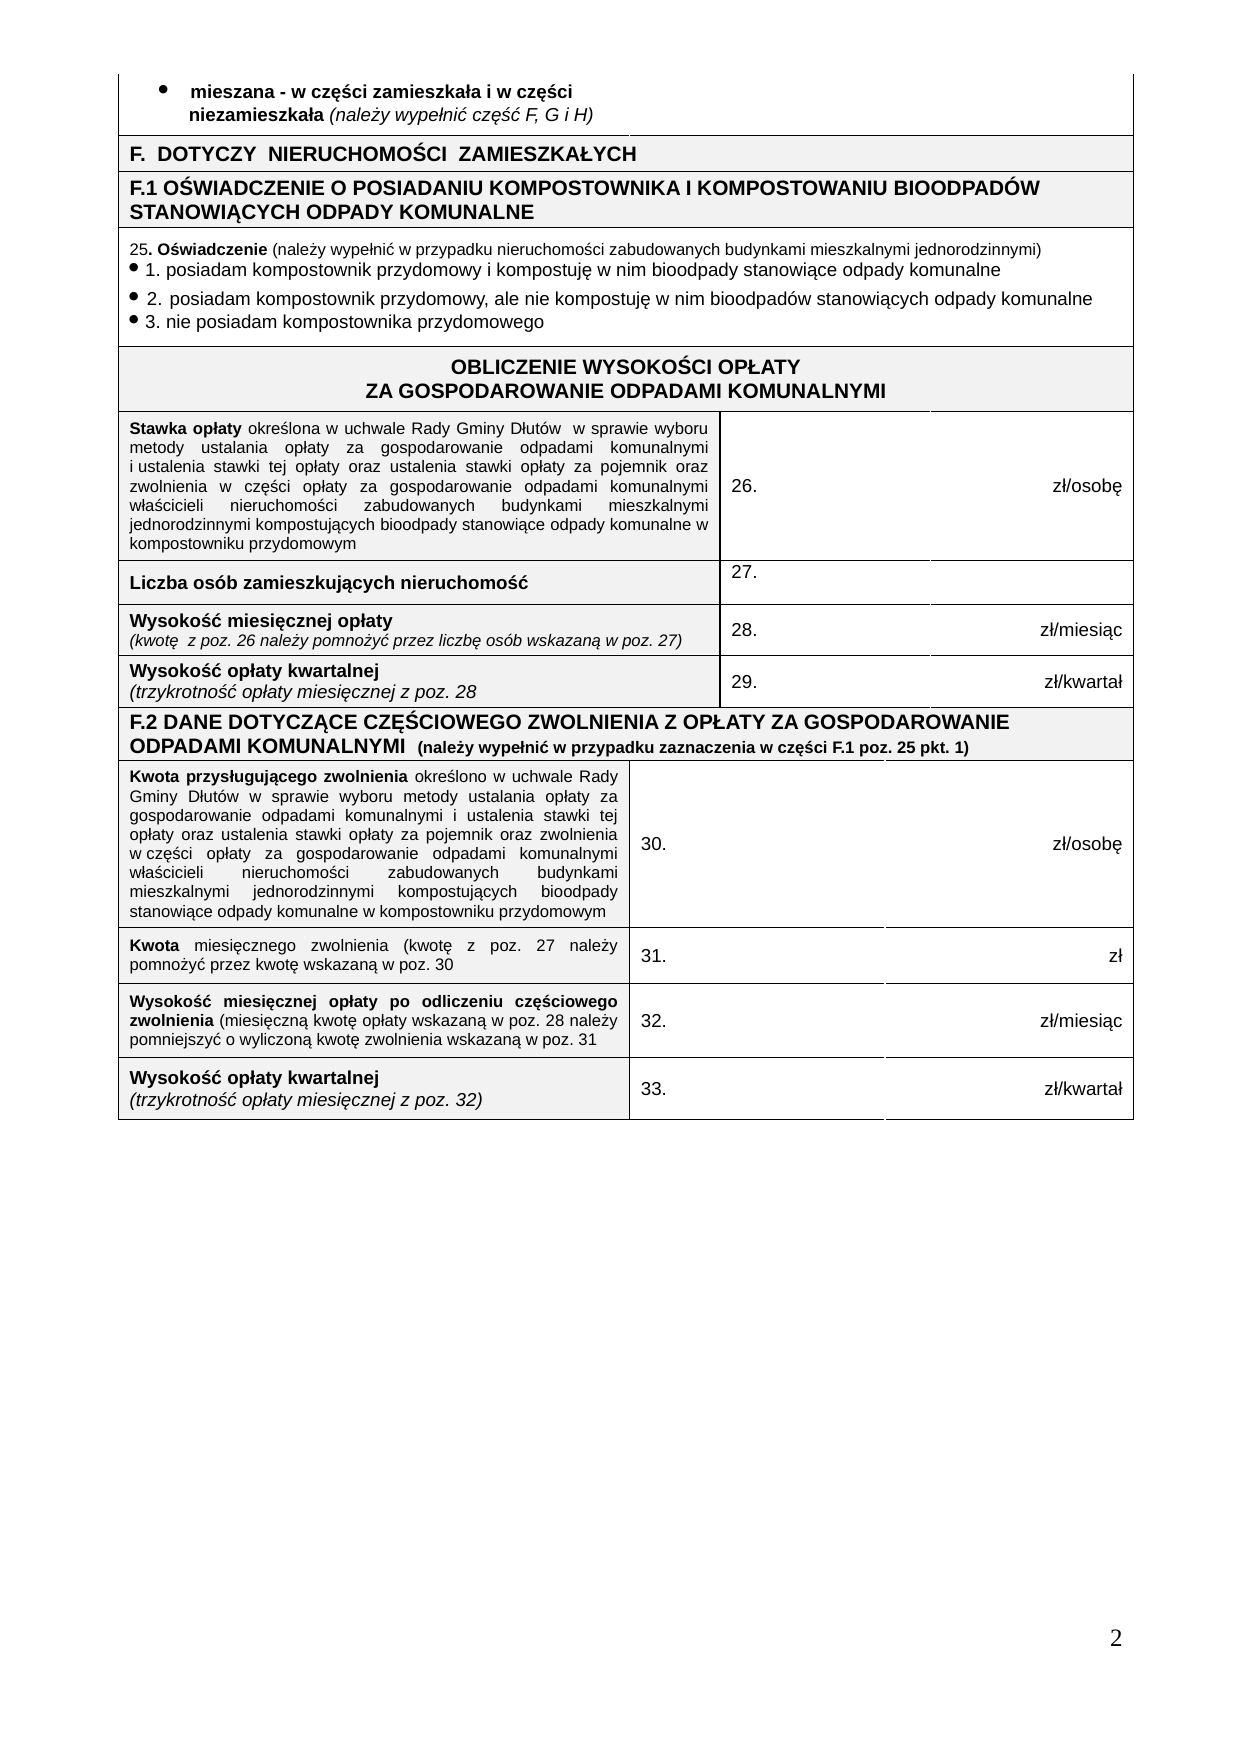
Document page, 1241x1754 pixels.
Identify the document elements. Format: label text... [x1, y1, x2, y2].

table_cell Kwota przysługującego zwolnienia określono w uchwale Rady Gminy Dłutów w sprawie wyboru metody ustalania opłaty za gospodarowanie odpadami komunalnymi i ustalenia stawki tej opłaty oraz ustalenia stawki opłaty za pojemnik oraz zwolnienia w części opłaty za gospodarowanie odpadami komunalnymi właścicieli nieruchomości zabudowanych budynkami mieszkalnymi jednorodzinnymi kompostujących bioodpady stanowiące odpady komunalne w kompostowniku przydomowym [119, 761, 629, 927]
table_cell 31. [630, 928, 884, 983]
table_cell F.1 OŚWIADCZENIE O POSIADANIU KOMPOSTOWNIKA I KOMPOSTOWANIU BIOODPADÓW STANOWIĄCYCH ODPADY KOMUNALNE [119, 172, 1133, 227]
table_cell 29. [721, 656, 930, 707]
table_cell 32. [630, 984, 884, 1057]
table_cell Wysokość miesięcznej opłaty po odliczeniu częściowego zwolnienia (miesięczną kwotę opłaty wskazaną w poz. 28 należy pomniejszyć o wyliczoną kwotę zwolnienia wskazaną w poz. 31 [119, 984, 629, 1057]
table_cell Wysokość miesięcznej opłaty (kwotę z poz. 26 należy pomnożyć przez liczbę osób wskazaną w poz. 27) [119, 605, 719, 654]
table_cell zł [886, 928, 1133, 983]
table_cell 26. [721, 412, 930, 560]
table_cell OBLICZENIE WYSOKOŚCI OPŁATY ZA GOSPODAROWANIE ODPADAMI KOMUNALNYMI [119, 347, 1133, 411]
table_cell F. DOTYCZY NIERUCHOMOŚCI ZAMIESZKAŁYCH [119, 136, 1133, 171]
table_cell zł/kwartał [931, 656, 1133, 707]
table_cell [630, 75, 1133, 135]
table_cell zł/miesiąc [886, 984, 1133, 1057]
table_cell zł/miesiąc [931, 605, 1133, 654]
table_cell 27. [721, 561, 1133, 604]
table_cell Liczba osób zamieszkujących nieruchomość [119, 561, 719, 604]
table_cell zł/osobę [931, 412, 1133, 560]
table_cell  mieszana - w części zamieszkała i w części niezamieszkała (należy wypełnić część F, G i H) [119, 75, 629, 135]
table_cell 28. [721, 605, 930, 654]
table_cell F.2 DANE DOTYCZĄCE CZĘŚCIOWEGO ZWOLNIENIA Z OPŁATY ZA GOSPODAROWANIE ODPADAMI KOMUNALNYMI (należy wypełnić w przypadku zaznaczenia w części F.1 poz. 25 pkt. 1) [119, 708, 1133, 760]
table_cell Stawka opłaty określona w uchwale Rady Gminy Dłutów w sprawie wyboru metody ustalania opłaty za gospodarowanie odpadami komunalnymi i ustalenia stawki tej opłaty oraz ustalenia stawki opłaty za pojemnik oraz zwolnienia w części opłaty za gospodarowanie odpadami komunalnymi właścicieli nieruchomości zabudowanych budynkami mieszkalnymi jednorodzinnymi kompostujących bioodpady stanowiące odpady komunalne w kompostowniku przydomowym [119, 412, 719, 560]
table_cell zł/kwartał [886, 1058, 1133, 1119]
table_cell 33. [630, 1058, 884, 1119]
table_cell Kwota miesięcznego zwolnienia (kwotę z poz. 27 należy pomnożyć przez kwotę wskazaną w poz. 30 [119, 928, 629, 983]
table_cell Wysokość opłaty kwartalnej (trzykrotność opłaty miesięcznej z poz. 32) [119, 1058, 629, 1119]
table_cell 25. Oświadczenie (należy wypełnić w przypadku nieruchomości zabudowanych budynkami mieszkalnymi jednorodzinnymi)  1. posiadam kompostownik przydomowy i kompostuję w nim bioodpady stanowiące odpady komunalne  2. posiadam kompostownik przydomowy, ale nie kompostuję w nim bioodpadów stanowiących odpady komunalne  3. nie posiadam kompostownika przydomowego [119, 228, 1133, 346]
table_cell 30. [630, 761, 884, 927]
table_cell Wysokość opłaty kwartalnej (trzykrotność opłaty miesięcznej z poz. 28 [119, 656, 719, 707]
table_cell zł/osobę [886, 761, 1133, 927]
